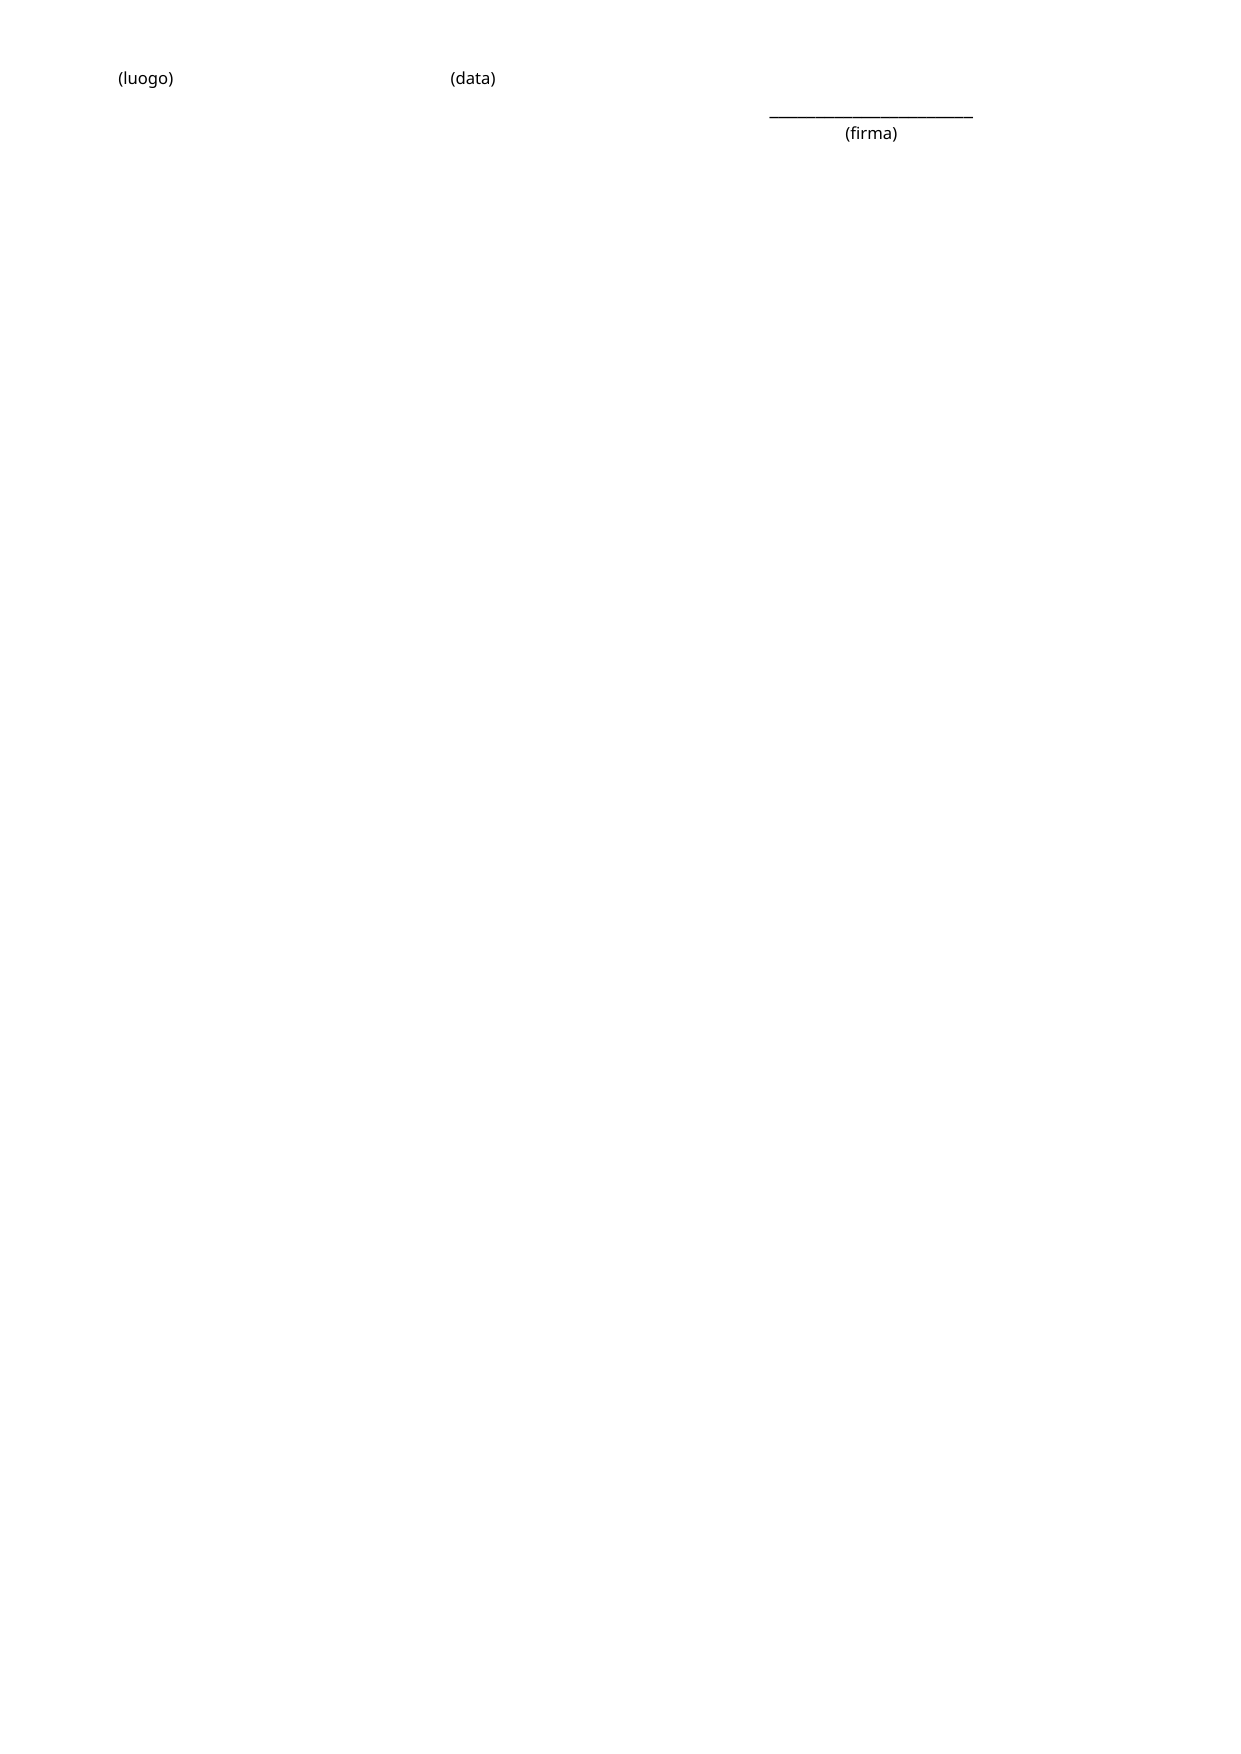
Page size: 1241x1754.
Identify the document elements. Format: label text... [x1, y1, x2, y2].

text (luogo) (data) [118, 59, 1122, 90]
text (firma) [620, 122, 1122, 144]
text ______________________ [620, 90, 1122, 122]
